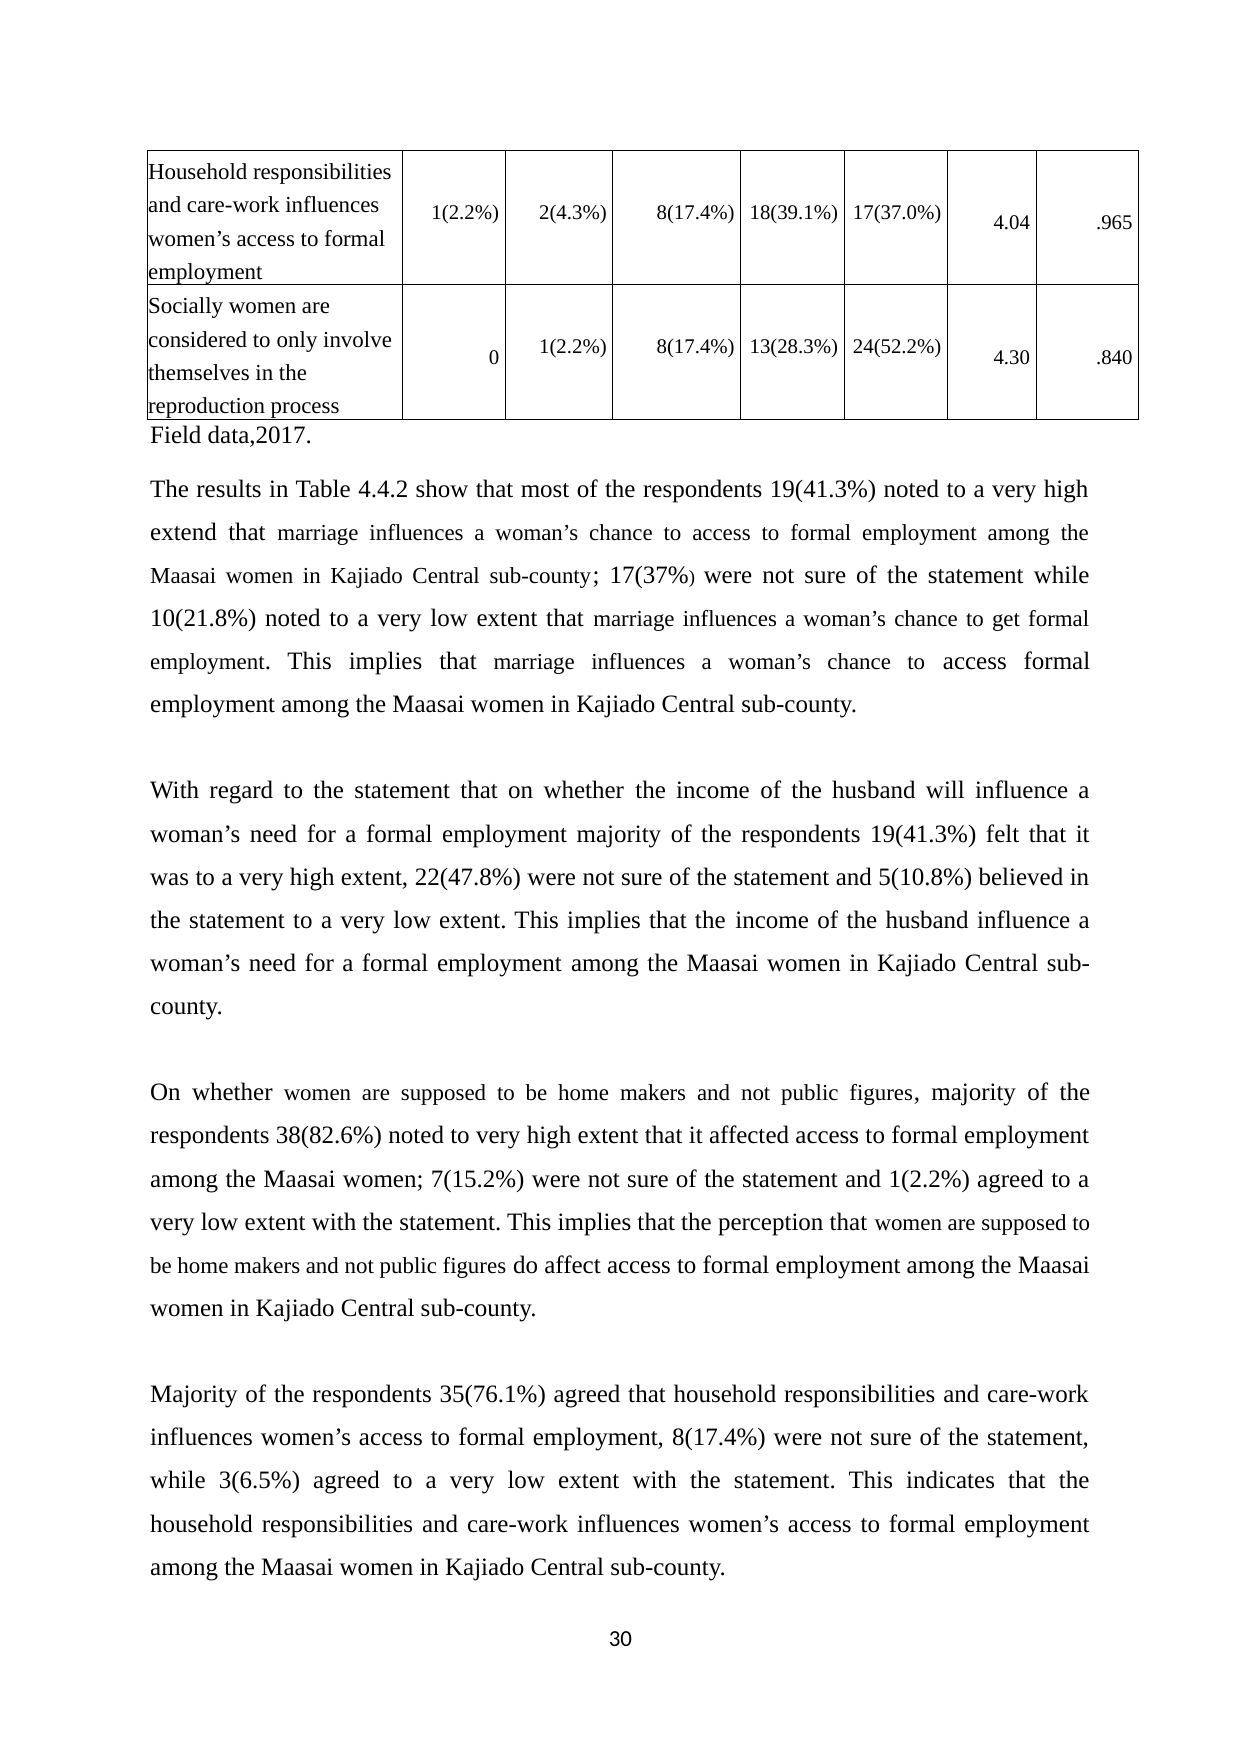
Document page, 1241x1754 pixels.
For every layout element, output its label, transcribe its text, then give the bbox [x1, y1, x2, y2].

text With regard to the statement that on whether the income of the husband will influence a woman’s need for a formal employment majority of the respondents 19(41.3%) felt that it was to a very high extent, 22(47.8%) were not sure of the statement and 5(10.8%) believed in the statement to a very low extent. This implies that the income of the husband influence a woman’s need for a formal employment among the Maasai women in Kajiado Central sub-county. [150, 776, 1090, 1020]
table_cell 1(2.2%) [403, 151, 505, 284]
table_cell 2(4.3%) [506, 151, 612, 284]
table_cell .965 [1037, 151, 1138, 284]
table_cell 13(28.3%) [741, 285, 844, 419]
table_cell 18(39.1%) [741, 151, 844, 284]
table_cell Household responsibilities and care-work influences women’s access to formal employment [148, 151, 402, 284]
table_cell 4.04 [948, 151, 1036, 284]
table_cell Socially women are considered to only involve themselves in the reproduction process [148, 285, 402, 419]
table_cell 0 [403, 285, 505, 419]
table_cell 1(2.2%) [506, 285, 612, 419]
text Field data,2017. [150, 420, 1090, 448]
table_cell 8(17.4%) [613, 285, 740, 419]
text On whether women are supposed to be home makers and not public figures, majority of the respondents 38(82.6%) noted to very high extent that it affected access to formal employment among the Maasai women; 7(15.2%) were not sure of the statement and 1(2.2%) agreed to a very low extent with the statement. This implies that the perception that women are supposed to be home makers and not public figures do affect access to formal employment among the Maasai women in Kajiado Central sub-county. [150, 1077, 1090, 1322]
table_cell .840 [1037, 285, 1138, 419]
text Majority of the respondents 35(76.1%) agreed that household responsibilities and care-work influences women’s access to formal employment, 8(17.4%) were not sure of the statement, while 3(6.5%) agreed to a very low extent with the statement. This indicates that the household responsibilities and care-work influences women’s access to formal employment among the Maasai women in Kajiado Central sub-county. [150, 1379, 1090, 1581]
table_cell 17(37.0%) [845, 151, 947, 284]
table_cell 4.30 [948, 285, 1036, 419]
table_cell 8(17.4%) [613, 151, 740, 284]
text The results in Table 4.4.2 show that most of the respondents 19(41.3%) noted to a very high extend that marriage influences a woman’s chance to access to formal employment among the Maasai women in Kajiado Central sub-county; 17(37%) were not sure of the statement while 10(21.8%) noted to a very low extent that marriage influences a woman’s chance to get formal employment. This implies that marriage influences a woman’s chance to access formal employment among the Maasai women in Kajiado Central sub-county. [150, 474, 1090, 718]
table_cell 24(52.2%) [845, 285, 947, 419]
